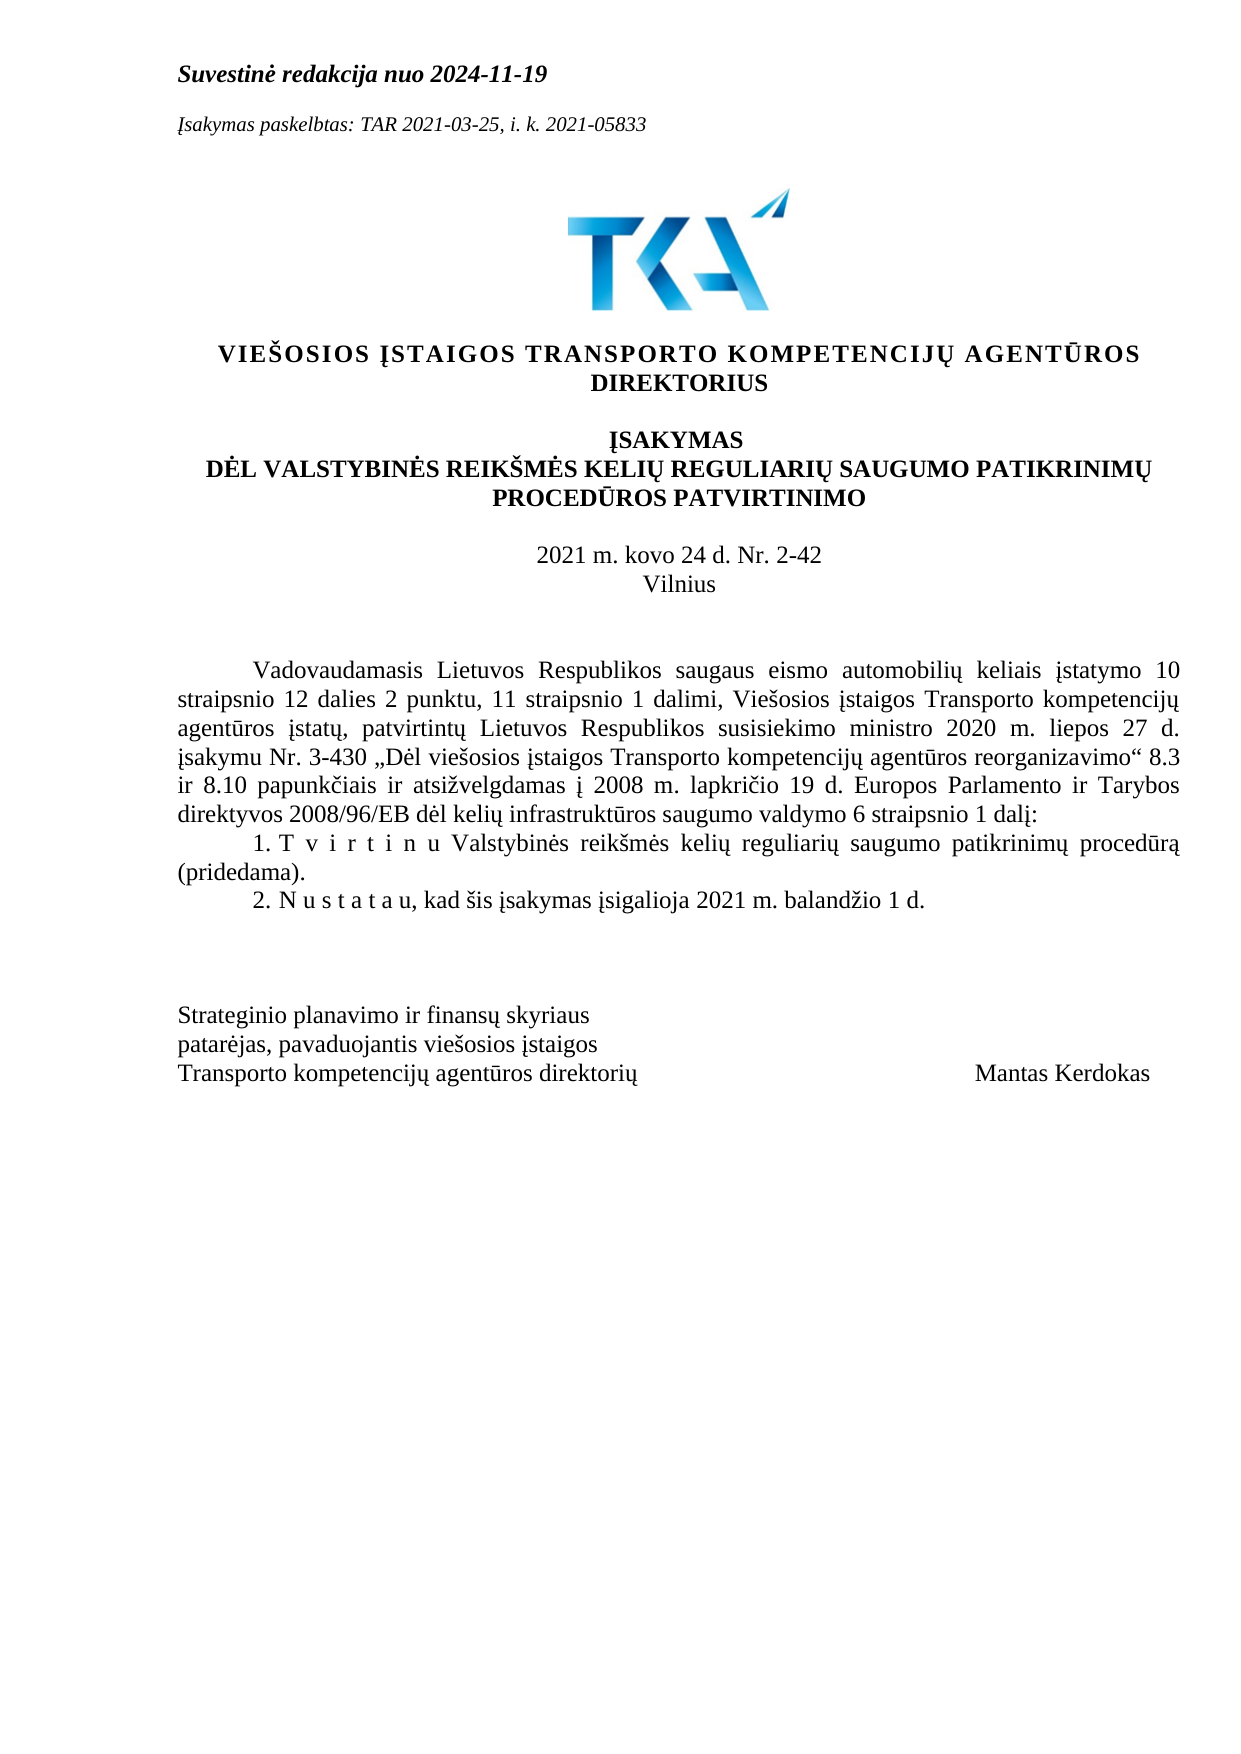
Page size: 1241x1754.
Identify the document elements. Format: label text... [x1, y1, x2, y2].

text patarėjas, pavaduojantis viešosios įstaigos [177, 1029, 1181, 1058]
text VIEŠOSIOS ĮSTAIGOS TRANSPORTO KOMPETENCIJŲ AGENTŪROS [177, 339, 1181, 368]
text Strateginio planavimo ir finansų skyriaus [177, 1000, 1181, 1029]
text Transporto kompetencijų agentūros direktorių Mantas Kerdokas [177, 1058, 1181, 1087]
text 1. T v i r t i n u Valstybinės reikšmės kelių reguliarių saugumo patikrinimų procedūrą (pridedama). [177, 828, 1181, 885]
text 2. N u s t a t a u, kad šis įsakymas įsigalioja 2021 m. balandžio 1 d. [177, 885, 1181, 914]
text Suvestinė redakcija nuo 2024-11-19 [177, 59, 1181, 88]
text DĖL VALSTYBINĖS REIKŠMĖS KELIŲ REGULIARIŲ SAUGUMO PATIKRINIMŲ procedūros patvirtinimo [177, 454, 1181, 512]
text Įsakymas paskelbtas: TAR 2021-03-25, i. k. 2021-05833 [177, 112, 1181, 136]
text Direktorius [177, 368, 1181, 397]
text Vadovaudamasis Lietuvos Respublikos saugaus eismo automobilių keliais įstatymo 10 straipsnio 12 dalies 2 punktu, 11 straipsnio 1 dalimi, Viešosios įstaigos Transporto kompetencijų agentūros įstatų, patvirtintų Lietuvos Respublikos susisiekimo ministro 2020 m. liepos 27 d. įsakymu Nr. 3-430 „Dėl viešosios įstaigos Transporto kompetencijų agentūros reorganizavimo“ 8.3 ir 8.10 papunkčiais ir atsižvelgdamas į 2008 m. lapkričio 19 d. Europos Parlamento ir Tarybos direktyvos 2008/96/EB dėl kelių infrastruktūros saugumo valdymo 6 straipsnio 1 dalį: [177, 655, 1181, 828]
text ĮSAKYMAS [177, 425, 1181, 454]
text Vilnius [177, 569, 1181, 598]
text 2021 m. kovo 24 d. Nr. 2-42 [177, 540, 1181, 569]
